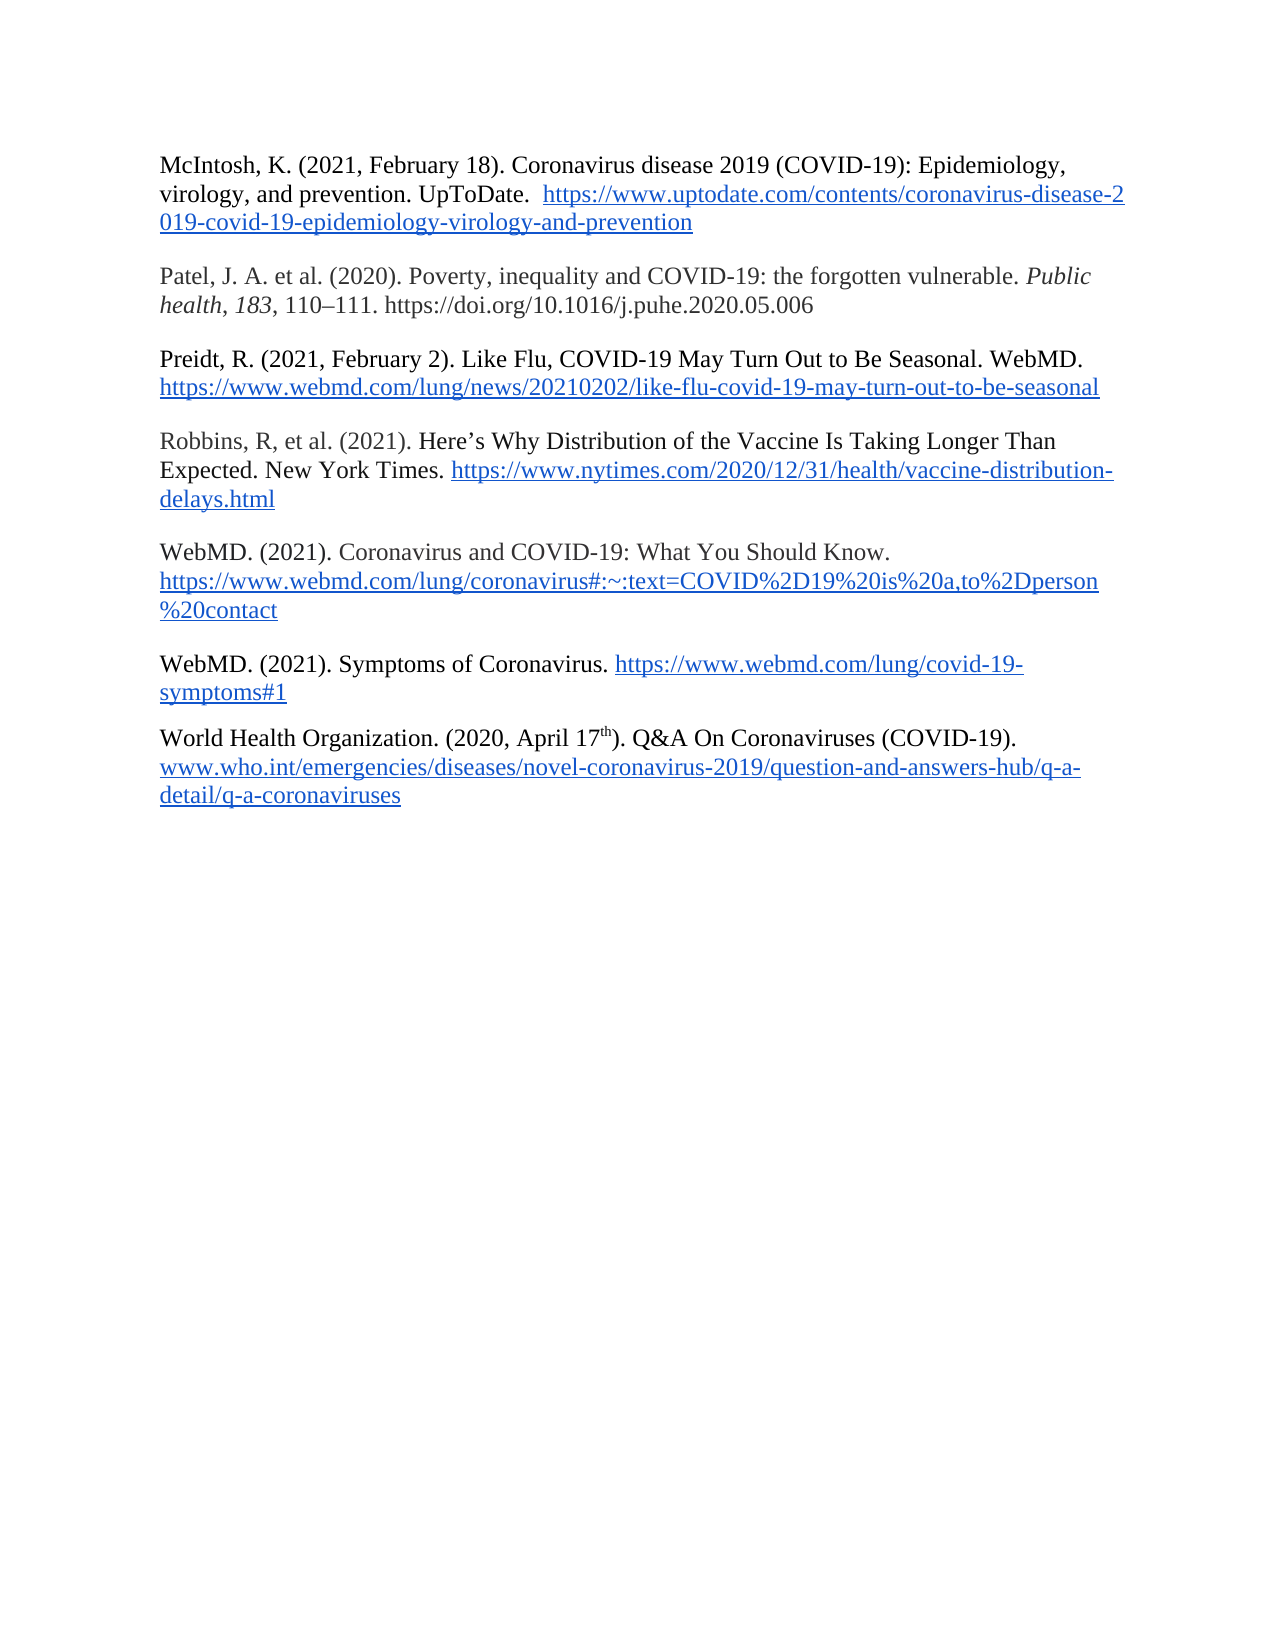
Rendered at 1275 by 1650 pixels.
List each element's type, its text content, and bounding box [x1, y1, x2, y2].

text McIntosh, K. (2021, February 18). Coronavirus disease 2019 (COVID-19): Epidemiology, virology, and prevention. UpToDate. https://www.uptodate.com/contents/coronavirus-disease-2 019-covid-19-epidemiology-virology-and-prevention [159, 150, 1125, 236]
text WebMD. (2021). Symptoms of Coronavirus. https://www.webmd.com/lung/covid-19-symptoms#1 [159, 649, 1125, 706]
text Preidt, R. (2021, February 2). Like Flu, COVID-19 May Turn Out to Be Seasonal. WebMD. https://www.webmd.com/lung/news/20210202/like-flu-covid-19-may-turn-out-to-be-seasonal [159, 344, 1125, 401]
text Patel, J. A. et al. (2020). Poverty, inequality and COVID-19: the forgotten vulnerable. Public health, 183, 110–111. https://doi.org/10.1016/j.puhe.2020.05.006 [159, 261, 1125, 319]
text WebMD. (2021). Coronavirus and COVID-19: What You Should Know. https://www.webmd.com/lung/coronavirus#:~:text=COVID%2D19%20is%20a,to%2Dperson%20contact [159, 537, 1125, 624]
text World Health Organization. (2020, April 17th). Q&A On Coronaviruses (COVID-19). www.who.int/emergencies/diseases/novel-coronavirus-2019/question-and-answers-hub/q-a-detail/q-a-coronaviruses [159, 723, 1125, 809]
text Robbins, R, et al. (2021). Here’s Why Distribution of the Vaccine Is Taking Longer Than Expected. New York Times. https://www.nytimes.com/2020/12/31/health/vaccine-distribution-delays.html [159, 426, 1125, 512]
